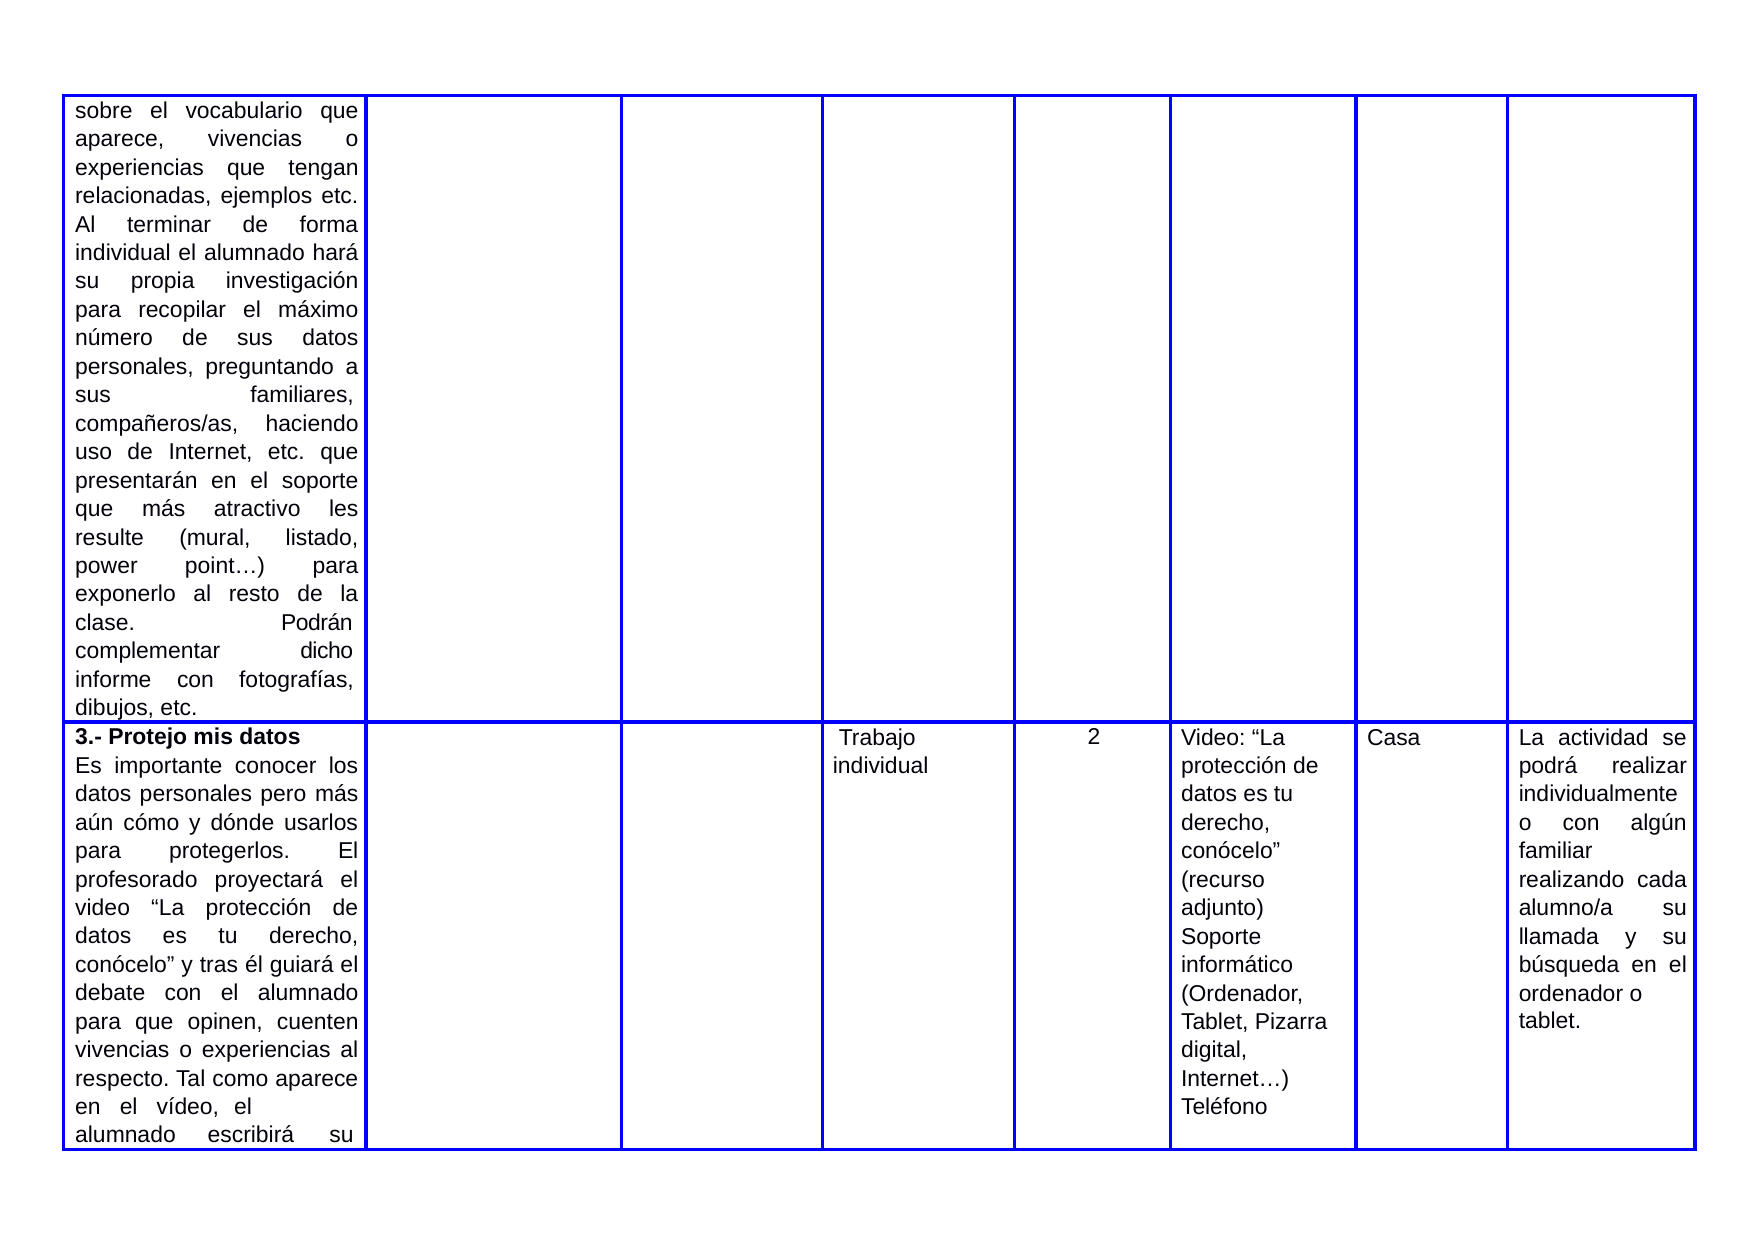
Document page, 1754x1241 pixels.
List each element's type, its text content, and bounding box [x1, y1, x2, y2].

table_cell La actividad se podrá realizar individualmente o con algún familiar realizando cada alumno/a su llamada y su búsqueda en el ordenador o tablet. [1509, 724, 1693, 1148]
table_cell [1358, 97, 1506, 720]
table_cell Video: “La protección de datos es tu derecho, conócelo” (recurso adjunto) Soporte informático (Ordenador, Tablet, Pizarra digital, Internet…) Teléfono [1172, 724, 1354, 1148]
table_cell [824, 97, 1013, 720]
table_cell [1172, 97, 1354, 720]
table_cell [368, 724, 620, 1148]
table_cell Casa [1358, 724, 1506, 1148]
table_cell Trabajo individual [824, 724, 1013, 1148]
table_cell [1016, 97, 1169, 720]
table_cell [1509, 97, 1693, 720]
table_cell [623, 724, 821, 1148]
table_cell [623, 97, 821, 720]
table_cell sobre el vocabulario que aparece, vivencias o experiencias que tengan relacionadas, ejemplos etc. Al terminar de forma individual el alumnado hará su propia investigación para recopilar el máximo número de sus datos personales, preguntando a sus familiares, compañeros/as, haciendo uso de Internet, etc. que presentarán en el soporte que más atractivo les resulte (mural, listado, power point…) para exponerlo al resto de la clase. Podrán complementar dicho informe con fotografías, dibujos, etc. [65, 97, 364, 720]
table_cell [368, 97, 620, 720]
table_cell 3.- Protejo mis datos Es importante conocer los datos personales pero más aún cómo y dónde usarlos para protegerlos. El profesorado proyectará el video “La protección de datos es tu derecho, conócelo” y tras él guiará el debate con el alumnado para que opinen, cuenten vivencias o experiencias al respecto. Tal como aparece en el vídeo, el alumnado escribirá su [65, 724, 364, 1148]
table_cell 2 [1016, 724, 1169, 1148]
